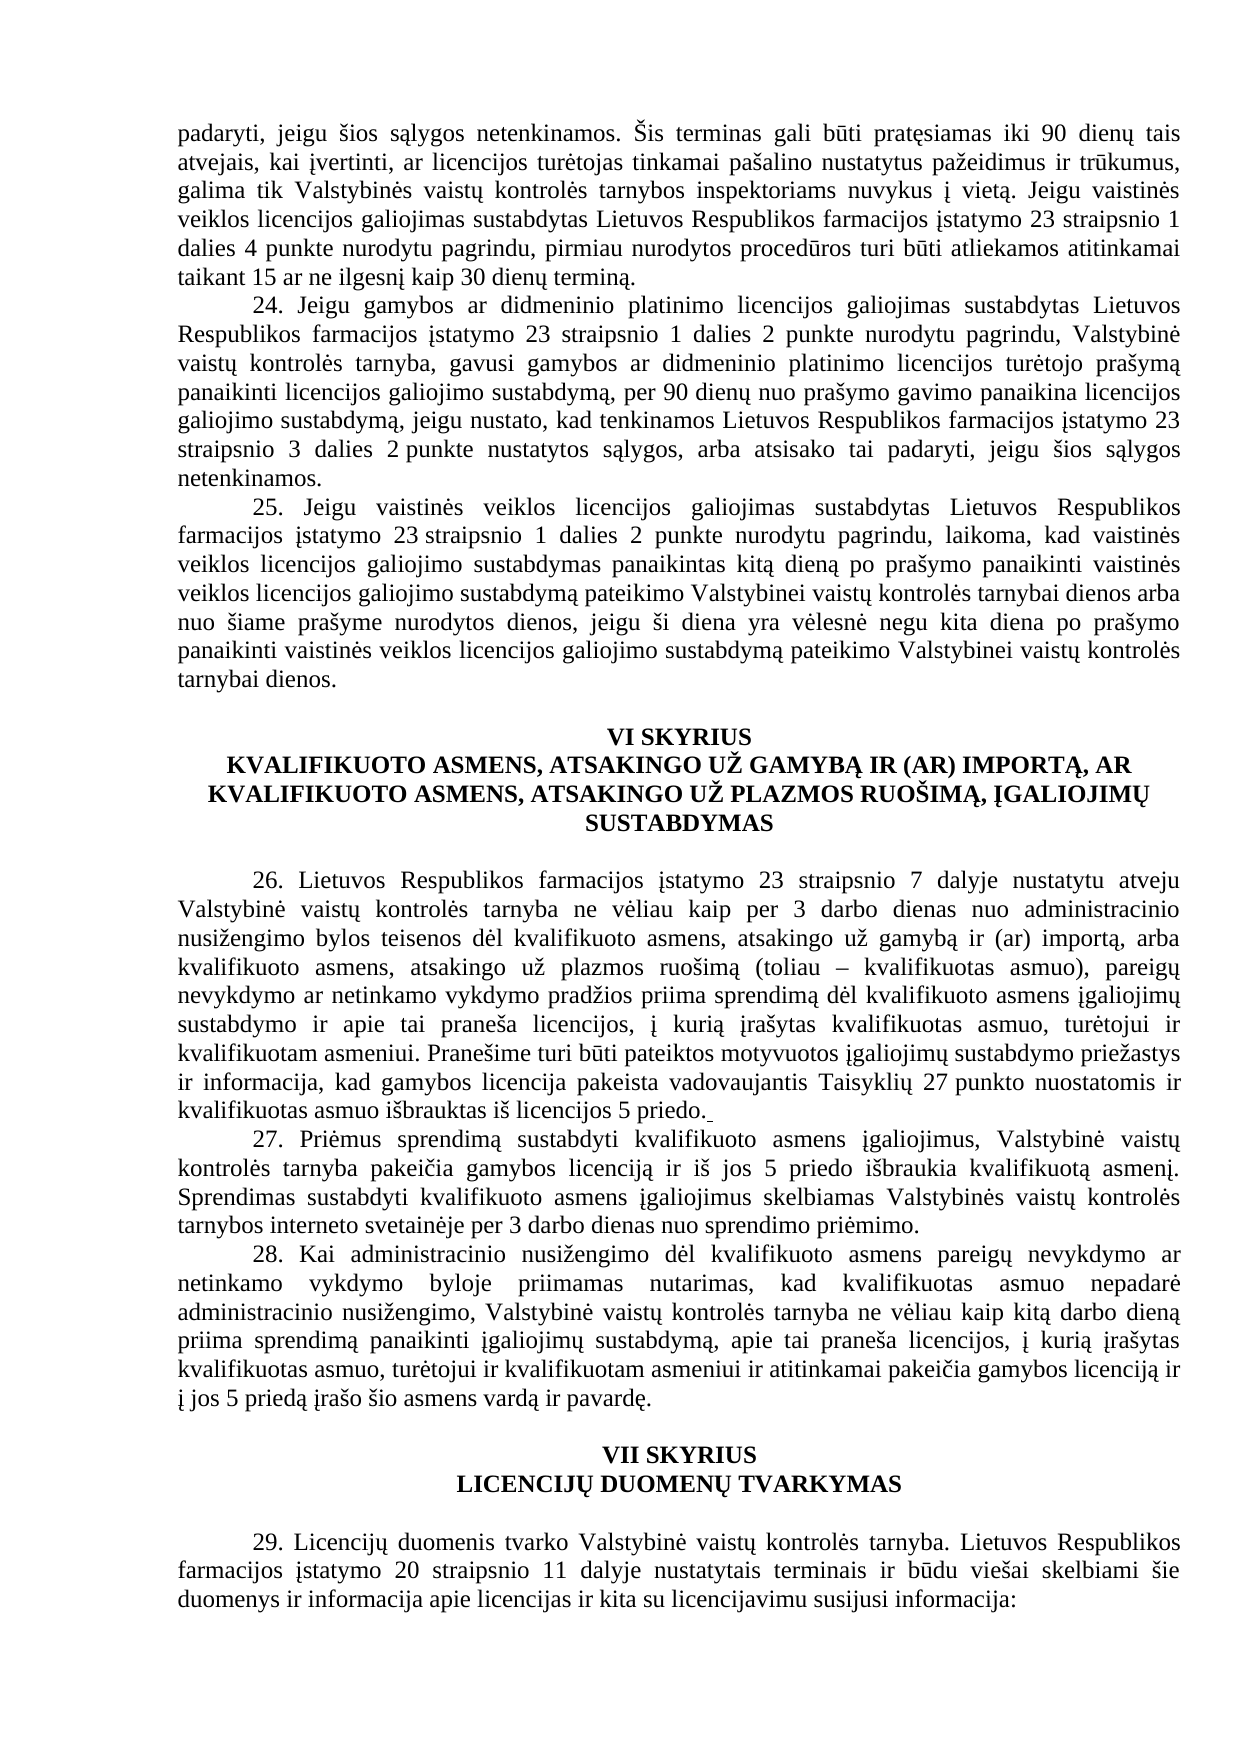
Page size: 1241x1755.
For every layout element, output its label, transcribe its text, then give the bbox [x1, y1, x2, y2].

text LICENCIJŲ DUOMENŲ TVARKYMAS [177, 1469, 1181, 1498]
text 28. Kai administracinio nusižengimo dėl kvalifikuoto asmens pareigų nevykdymo ar netinkamo vykdymo byloje priimamas nutarimas, kad kvalifikuotas asmuo nepadarė administracinio nusižengimo, Valstybinė vaistų kontrolės tarnyba ne vėliau kaip kitą darbo dieną priima sprendimą panaikinti įgaliojimų sustabdymą, apie tai praneša licencijos, į kurią įrašytas kvalifikuotas asmuo, turėtojui ir kvalifikuotam asmeniui ir atitinkamai pakeičia gamybos licenciją ir į jos 5 priedą įrašo šio asmens vardą ir pavardę. [177, 1239, 1181, 1412]
text KVALIFIKUOTO ASMENS, ATSAKINGO UŽ GAMYBĄ IR (AR) IMPORTĄ, AR KVALIFIKUOTO ASMENS, ATSAKINGO UŽ PLAZMOS RUOŠIMĄ, ĮGALIOJIMŲ SUSTABDYMAS [177, 751, 1181, 837]
text padaryti, jeigu šios sąlygos netenkinamos. Šis terminas gali būti pratęsiamas iki 90 dienų tais atvejais, kai įvertinti, ar licencijos turėtojas tinkamai pašalino nustatytus pažeidimus ir trūkumus, galima tik Valstybinės vaistų kontrolės tarnybos inspektoriams nuvykus į vietą. Jeigu vaistinės veiklos licencijos galiojimas sustabdytas Lietuvos Respublikos farmacijos įstatymo 23 straipsnio 1 dalies 4 punkte nurodytu pagrindu, pirmiau nurodytos procedūros turi būti atliekamos atitinkamai taikant 15 ar ne ilgesnį kaip 30 dienų terminą. [177, 118, 1181, 291]
text 24. Jeigu gamybos ar didmeninio platinimo licencijos galiojimas sustabdytas Lietuvos Respublikos farmacijos įstatymo 23 straipsnio 1 dalies 2 punkte nurodytu pagrindu, Valstybinė vaistų kontrolės tarnyba, gavusi gamybos ar didmeninio platinimo licencijos turėtojo prašymą panaikinti licencijos galiojimo sustabdymą, per 90 dienų nuo prašymo gavimo panaikina licencijos galiojimo sustabdymą, jeigu nustato, kad tenkinamos Lietuvos Respublikos farmacijos įstatymo 23 straipsnio 3 dalies 2 punkte nustatytos sąlygos, arba atsisako tai padaryti, jeigu šios sąlygos netenkinamos. [177, 291, 1181, 492]
text 27. Priėmus sprendimą sustabdyti kvalifikuoto asmens įgaliojimus, Valstybinė vaistų kontrolės tarnyba pakeičia gamybos licenciją ir iš jos 5 priedo išbraukia kvalifikuotą asmenį. Sprendimas sustabdyti kvalifikuoto asmens įgaliojimus skelbiamas Valstybinės vaistų kontrolės tarnybos interneto svetainėje per 3 darbo dienas nuo sprendimo priėmimo. [177, 1124, 1181, 1239]
text VI SKYRIUS [177, 722, 1181, 751]
text 26. Lietuvos Respublikos farmacijos įstatymo 23 straipsnio 7 dalyje nustatytu atveju Valstybinė vaistų kontrolės tarnyba ne vėliau kaip per 3 darbo dienas nuo administracinio nusižengimo bylos teisenos dėl kvalifikuoto asmens, atsakingo už gamybą ir (ar) importą, arba kvalifikuoto asmens, atsakingo už plazmos ruošimą (toliau – kvalifikuotas asmuo), pareigų nevykdymo ar netinkamo vykdymo pradžios priima sprendimą dėl kvalifikuoto asmens įgaliojimų sustabdymo ir apie tai praneša licencijos, į kurią įrašytas kvalifikuotas asmuo, turėtojui ir kvalifikuotam asmeniui. Pranešime turi būti pateiktos motyvuotos įgaliojimų sustabdymo priežastys ir informacija, kad gamybos licencija pakeista vadovaujantis Taisyklių 27 punkto nuostatomis ir kvalifikuotas asmuo išbrauktas iš licencijos 5 priedo. [177, 866, 1181, 1124]
text 29. Licencijų duomenis tvarko Valstybinė vaistų kontrolės tarnyba. Lietuvos Respublikos farmacijos įstatymo 20 straipsnio 11 dalyje nustatytais terminais ir būdu viešai skelbiami šie duomenys ir informacija apie licencijas ir kita su licencijavimu susijusi informacija: [177, 1527, 1181, 1613]
text 25. Jeigu vaistinės veiklos licencijos galiojimas sustabdytas Lietuvos Respublikos farmacijos įstatymo 23 straipsnio 1 dalies 2 punkte nurodytu pagrindu, laikoma, kad vaistinės veiklos licencijos galiojimo sustabdymas panaikintas kitą dieną po prašymo panaikinti vaistinės veiklos licencijos galiojimo sustabdymą pateikimo Valstybinei vaistų kontrolės tarnybai dienos arba nuo šiame prašyme nurodytos dienos, jeigu ši diena yra vėlesnė negu kita diena po prašymo panaikinti vaistinės veiklos licencijos galiojimo sustabdymą pateikimo Valstybinei vaistų kontrolės tarnybai dienos. [177, 492, 1181, 693]
text VII SKYRIUS [177, 1441, 1181, 1469]
